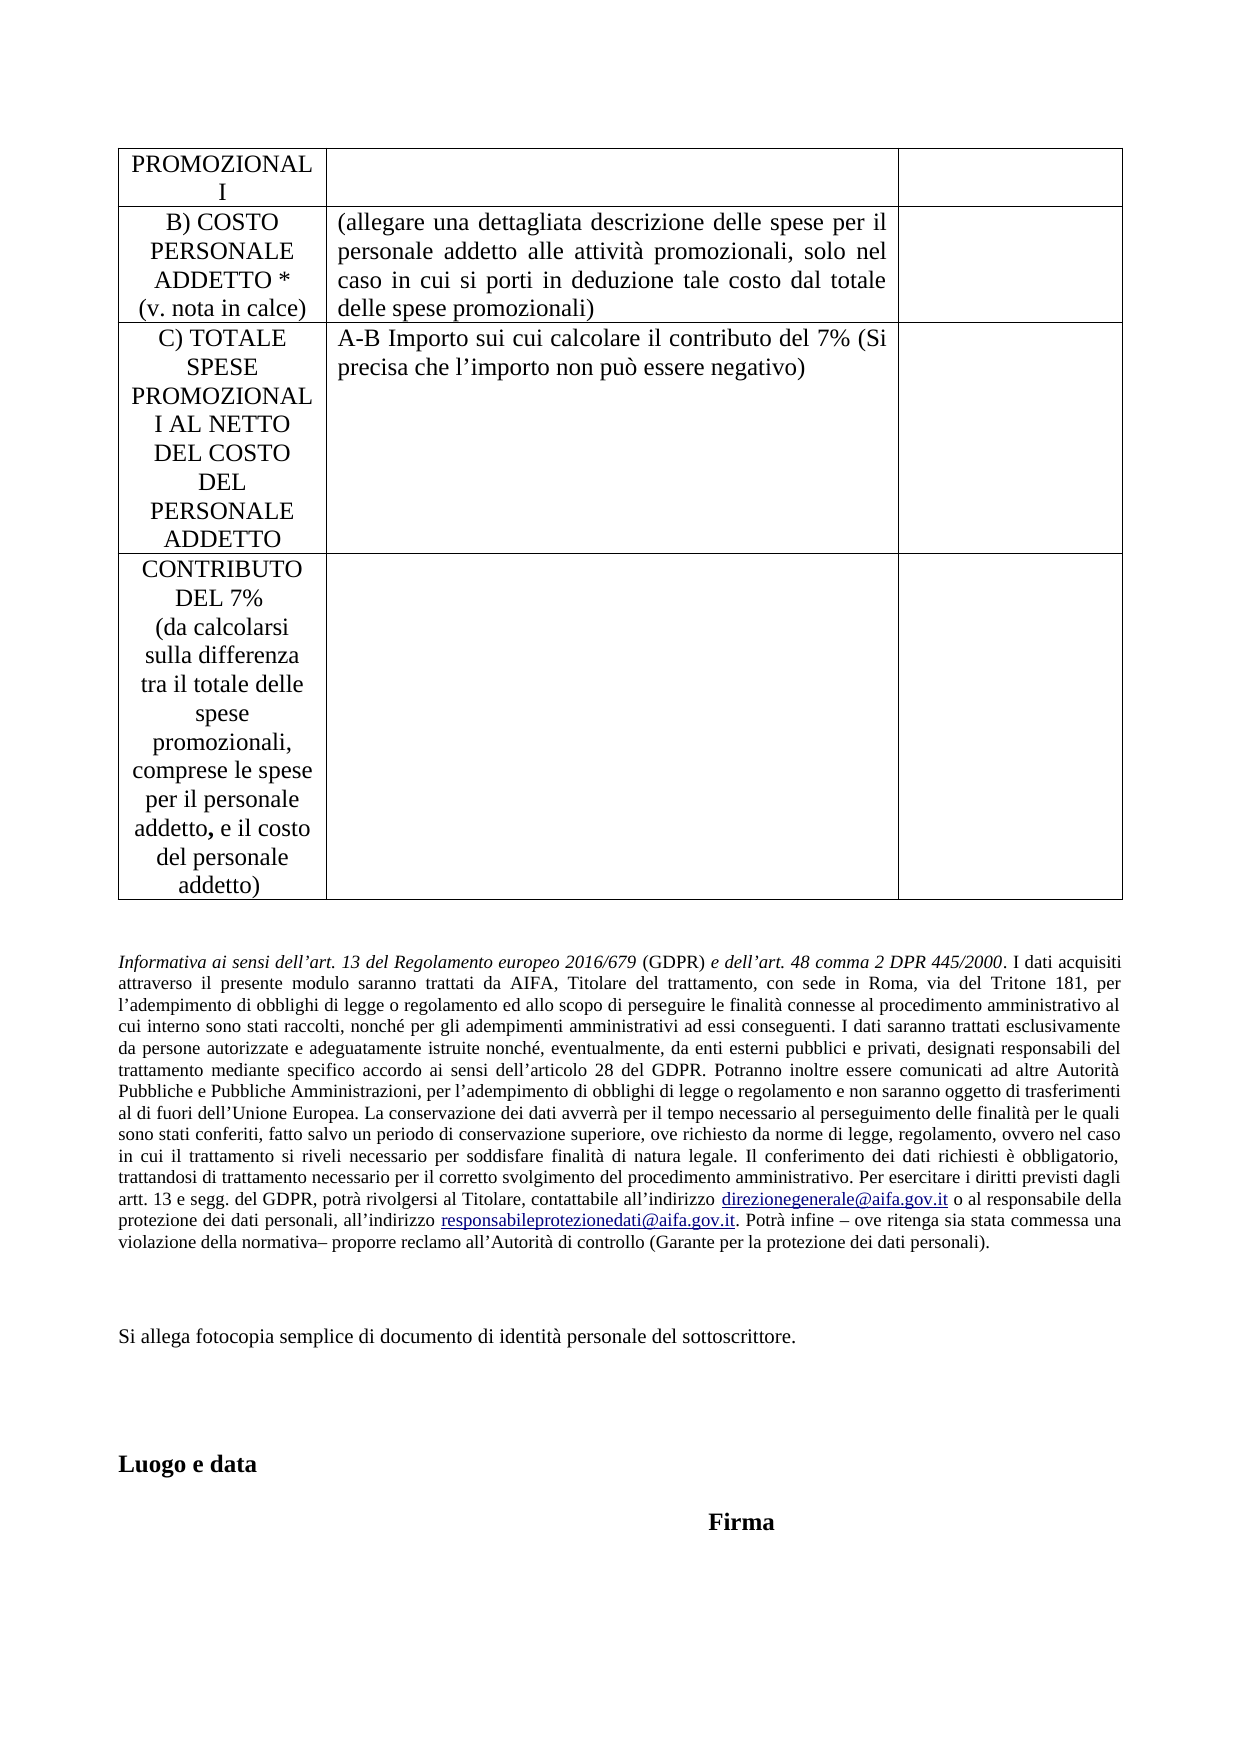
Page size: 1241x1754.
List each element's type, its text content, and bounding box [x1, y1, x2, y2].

table_cell B) COSTO PERSONALE ADDETTO * (v. nota in calce) [119, 207, 326, 322]
table_cell [327, 149, 898, 206]
table_cell [899, 207, 1122, 322]
text Luogo e data [118, 1449, 1122, 1478]
table_cell [899, 554, 1122, 899]
table_cell C) TOTALE SPESE PROMOZIONALI AL NETTO DEL COSTO DEL PERSONALE ADDETTO [119, 323, 326, 553]
table_cell (allegare una dettagliata descrizione delle spese per il personale addetto alle attività promozionali, solo nel caso in cui si porti in deduzione tale costo dal totale delle spese promozionali) [327, 207, 898, 322]
table_cell [899, 323, 1122, 553]
text Si allega fotocopia semplice di documento di identità personale del sottoscrittore. [118, 1324, 1122, 1348]
table_cell [899, 149, 1122, 206]
text Firma [118, 1507, 1122, 1536]
table_cell A-B Importo sui cui calcolare il contributo del 7% (Si precisa che l’importo non può essere negativo) [327, 323, 898, 553]
table_cell PROMOZIONALI [119, 149, 326, 206]
table_cell [327, 554, 898, 899]
table_cell CONTRIBUTO DEL 7% (da calcolarsi sulla differenza tra il totale delle spese promozionali, comprese le spese per il personale addetto, e il costo del personale addetto) [119, 554, 326, 899]
text Informativa ai sensi dell’art. 13 del Regolamento europeo 2016/679 (GDPR) e dell’art. 48 comma 2 DPR 445/2000. I dati acquisiti attraverso il presente modulo saranno trattati da AIFA, Titolare del trattamento, con sede in Roma, via del Tritone 181, per l’adempimento di obblighi di legge o regolamento ed allo scopo di perseguire le finalità connesse al procedimento amministrativo al cui interno sono stati raccolti, nonché per gli adempimenti amministrativi ad essi conseguenti. I dati saranno trattati esclusivamente da persone autorizzate e adeguatamente istruite nonché, eventualmente, da enti esterni pubblici e privati, designati responsabili del trattamento mediante specifico accordo ai sensi dell’articolo 28 del GDPR. Potranno inoltre essere comunicati ad altre Autorità Pubbliche e Pubbliche Amministrazioni, per l’adempimento di obblighi di legge o regolamento e non saranno oggetto di trasferimenti al di fuori dell’Unione Europea. La conservazione dei dati avverrà per il tempo necessario al perseguimento delle finalità per le quali sono stati conferiti, fatto salvo un periodo di conservazione superiore, ove richiesto da norme di legge, regolamento, ovvero nel caso in cui il trattamento si riveli necessario per soddisfare finalità di natura legale. Il conferimento dei dati richiesti è obbligatorio, trattandosi di trattamento necessario per il corretto svolgimento del procedimento amministrativo. Per esercitare i diritti previsti dagli artt. 13 e segg. del GDPR, potrà rivolgersi al Titolare, contattabile all’indirizzo direzionegenerale@aifa.gov.it o al responsabile della protezione dei dati personali, all’indirizzo responsabileprotezionedati@aifa.gov.it. Potrà infine – ove ritenga sia stata commessa una violazione della normativa– proporre reclamo all’Autorità di controllo (Garante per la protezione dei dati personali). [118, 951, 1122, 1252]
